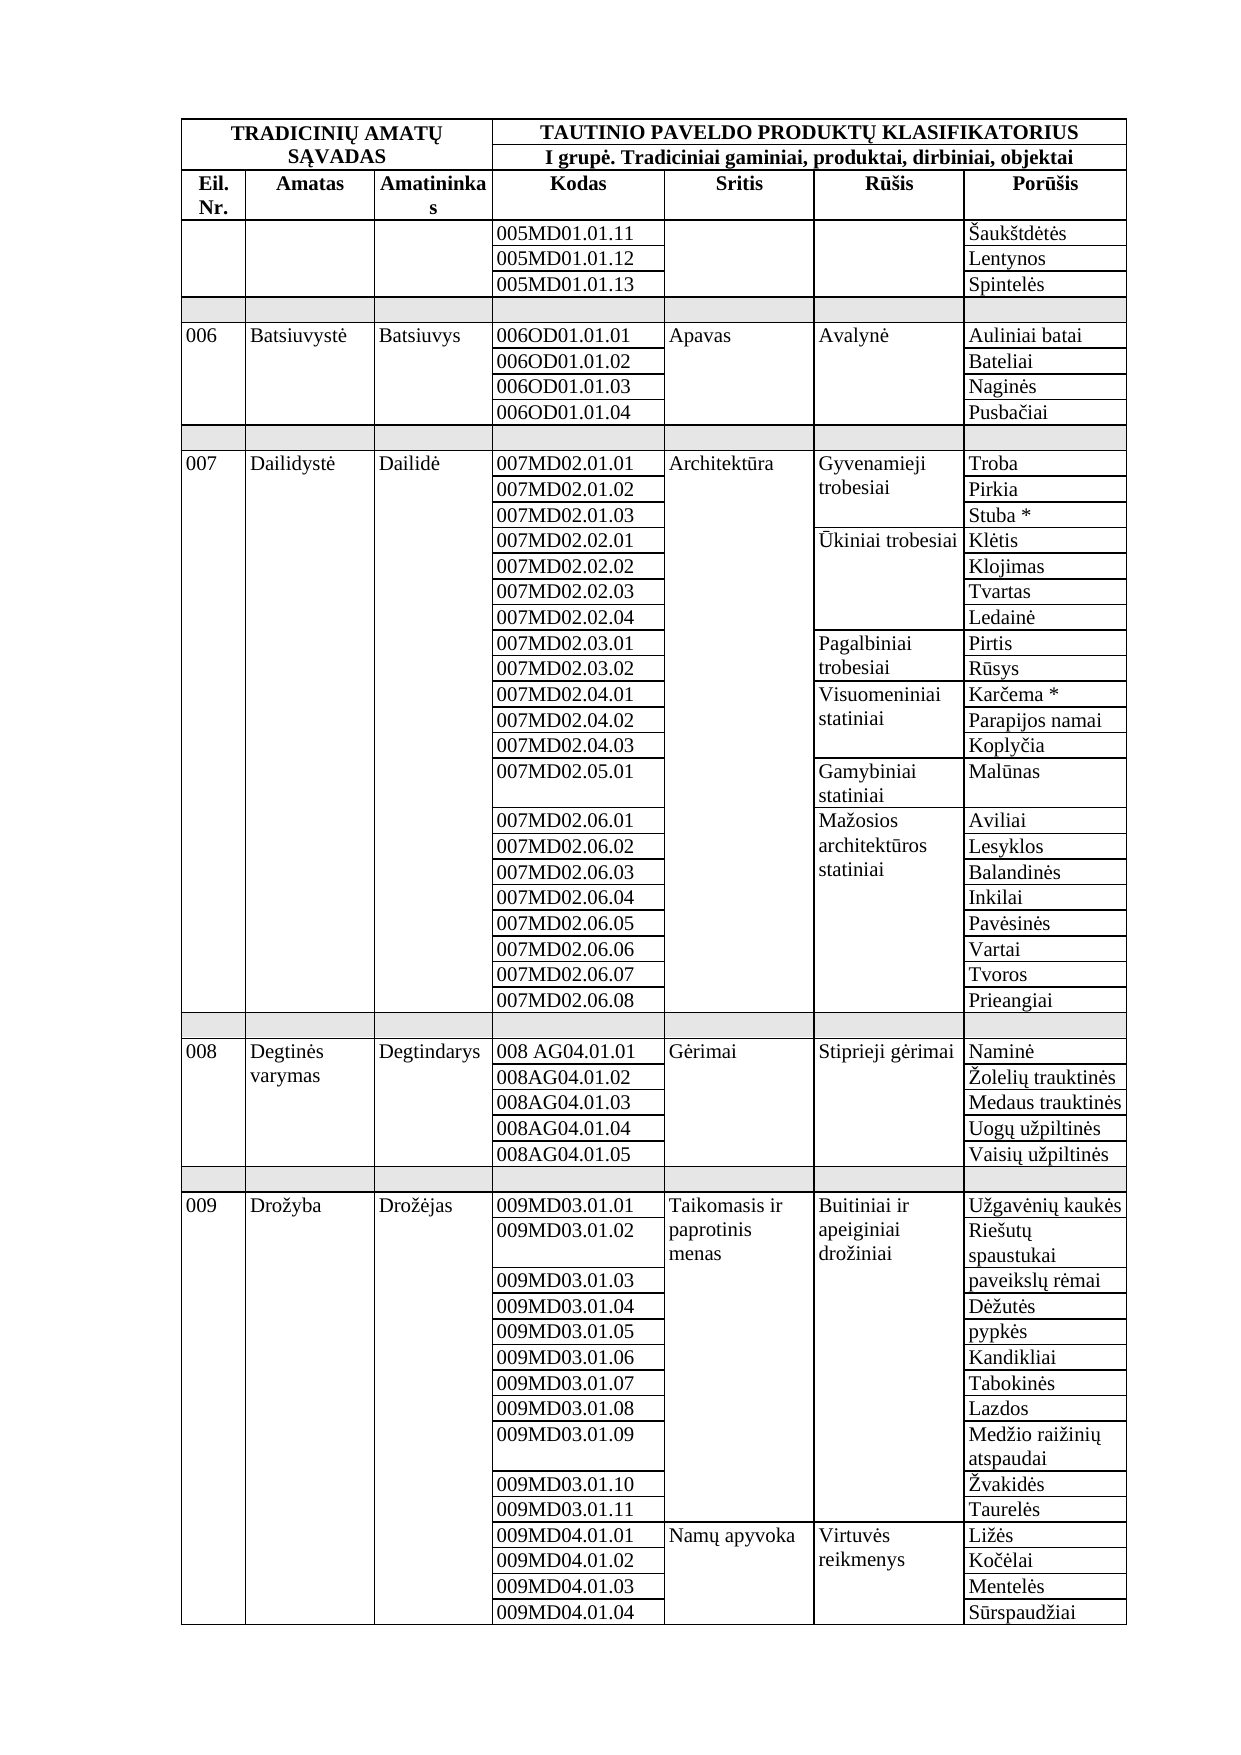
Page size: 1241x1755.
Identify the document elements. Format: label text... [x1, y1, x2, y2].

table_cell Prieangiai [965, 988, 1126, 1012]
table_cell Virtuvės reikmenys [815, 1523, 963, 1624]
table_cell Lentynos [965, 246, 1126, 270]
table_cell Apavas [665, 323, 813, 424]
table_cell [493, 298, 664, 322]
table_cell Rūšis [815, 171, 963, 219]
table_cell 009MD03.01.10 [493, 1472, 664, 1496]
table_cell [965, 1013, 1126, 1037]
table_cell Avalynė [815, 323, 963, 424]
table_cell 007MD02.03.02 [493, 656, 664, 680]
table_cell 008AG04.01.05 [493, 1142, 664, 1166]
table_cell 005MD01.01.13 [493, 272, 664, 296]
table_cell 009MD04.01.02 [493, 1548, 664, 1572]
table_cell 007MD02.05.01 [493, 759, 664, 807]
table_cell 007MD02.06.07 [493, 962, 664, 986]
table_cell [815, 1013, 963, 1037]
table_cell Degtinės varymas [246, 1039, 374, 1166]
table_cell 009MD04.01.03 [493, 1574, 664, 1598]
table_cell Ūkiniai trobesiai [815, 528, 963, 629]
table_cell Balandinės [965, 860, 1126, 884]
table_cell Pirtis [965, 631, 1126, 655]
table_cell Namų apyvoka [665, 1523, 813, 1624]
table_cell Kočėlai [965, 1548, 1126, 1572]
table_cell [493, 1167, 664, 1191]
table_cell 007MD02.01.02 [493, 477, 664, 501]
table_cell 008AG04.01.04 [493, 1116, 664, 1140]
table_cell Drožėjas [375, 1193, 492, 1624]
table_cell 007MD02.01.01 [493, 451, 664, 475]
table_cell [965, 1167, 1126, 1191]
table_cell 007MD02.06.05 [493, 911, 664, 935]
table_cell Aviliai [965, 808, 1126, 832]
table_cell [182, 298, 245, 322]
table_cell Porūšis [965, 171, 1126, 219]
table_cell 007MD02.04.03 [493, 733, 664, 757]
table_cell 008 [182, 1039, 245, 1166]
table_cell 007MD02.04.01 [493, 682, 664, 706]
table_cell 005MD01.01.11 [493, 221, 664, 245]
table_cell [965, 426, 1126, 450]
table_cell Architektūra [665, 451, 813, 1012]
table_cell 009 [182, 1193, 245, 1624]
table_cell [665, 221, 813, 296]
table_cell Koplyčia [965, 733, 1126, 757]
table_cell 008AG04.01.03 [493, 1090, 664, 1114]
table_cell Parapijos namai [965, 708, 1126, 732]
table_cell Kodas [493, 171, 664, 219]
table_cell 009MD03.01.01 [493, 1193, 664, 1217]
table_cell Auliniai batai [965, 323, 1126, 347]
table_cell Stuba * [965, 503, 1126, 527]
table_cell Gėrimai [665, 1039, 813, 1166]
table_cell Dailidė [375, 451, 492, 1012]
table_header TAUTINIO PAVELDO PRODUKTŲ KLASIFIKATORIUS [493, 120, 1126, 144]
table_cell Spintelės [965, 272, 1126, 296]
table_cell 006OD01.01.01 [493, 323, 664, 347]
table_cell Karčema * [965, 682, 1126, 706]
table_cell 007MD02.02.04 [493, 605, 664, 629]
table_cell Tvoros [965, 962, 1126, 986]
table_cell [493, 426, 664, 450]
table_cell Klojimas [965, 554, 1126, 578]
table_cell 009MD03.01.07 [493, 1371, 664, 1395]
table_cell 007MD02.02.02 [493, 554, 664, 578]
table_cell [493, 1013, 664, 1037]
table_cell 009MD03.01.03 [493, 1268, 664, 1292]
table_cell I grupė. Tradiciniai gaminiai, produktai, dirbiniai, objektai [493, 145, 1126, 169]
table_cell 007MD02.02.01 [493, 528, 664, 552]
table_cell 009MD04.01.01 [493, 1523, 664, 1547]
table_cell 007MD02.04.02 [493, 708, 664, 732]
table_cell [375, 1167, 492, 1191]
table_cell 009MD03.01.09 [493, 1422, 664, 1470]
table_cell Naminė [965, 1039, 1126, 1063]
table_cell 009MD04.01.04 [493, 1600, 664, 1624]
table_cell Vaisių užpiltinės [965, 1142, 1126, 1166]
table_cell 007 [182, 451, 245, 1012]
table_cell Batsiuvys [375, 323, 492, 424]
table_cell [375, 298, 492, 322]
table_cell 008AG04.01.02 [493, 1065, 664, 1089]
table_cell Mažosios architektūros statiniai [815, 808, 963, 1012]
table_cell [246, 1167, 374, 1191]
table_cell Rūsys [965, 656, 1126, 680]
table_cell 009MD03.01.04 [493, 1294, 664, 1318]
table_cell 007MD02.06.01 [493, 808, 664, 832]
table_cell Sūrspaudžiai [965, 1600, 1126, 1624]
table_cell Pagalbiniai trobesiai [815, 631, 963, 680]
table_cell 009MD03.01.05 [493, 1320, 664, 1343]
table_cell Šaukštdėtės [965, 221, 1126, 245]
table_cell Žvakidės [965, 1472, 1126, 1496]
table_cell Klėtis [965, 528, 1126, 552]
table_cell [375, 426, 492, 450]
table_cell Medžio raižinių atspaudai [965, 1422, 1126, 1470]
table_cell Pavėsinės [965, 911, 1126, 935]
table_cell [246, 298, 374, 322]
table_cell Taurelės [965, 1497, 1126, 1521]
table_cell [246, 221, 374, 296]
table_cell Naginės [965, 375, 1126, 398]
table_cell Tvartas [965, 580, 1126, 603]
table_cell Gyvenamieji trobesiai [815, 451, 963, 527]
table_cell Visuomeniniai statiniai [815, 682, 963, 757]
table_cell Vartai [965, 937, 1126, 961]
table_cell Ližės [965, 1523, 1126, 1547]
table_cell pypkės [965, 1320, 1126, 1343]
table_cell Mentelės [965, 1574, 1126, 1598]
table_cell 007MD02.02.03 [493, 580, 664, 603]
table_cell Riešutų spaustukai [965, 1218, 1126, 1267]
table_cell Troba [965, 451, 1126, 475]
table_cell Amatininkas [375, 171, 492, 219]
table_cell Drožyba [246, 1193, 374, 1624]
table_cell Degtindarys [375, 1039, 492, 1166]
table_cell Medaus trauktinės [965, 1090, 1126, 1114]
table_cell [182, 221, 245, 296]
table_cell [246, 1013, 374, 1037]
table_cell Tabokinės [965, 1371, 1126, 1395]
table_cell [815, 1167, 963, 1191]
table_cell Amatas [246, 171, 374, 219]
table_cell 006OD01.01.02 [493, 349, 664, 373]
table_cell Stiprieji gėrimai [815, 1039, 963, 1166]
table_cell [665, 1013, 813, 1037]
table_cell [375, 221, 492, 296]
table_cell [246, 426, 374, 450]
table_cell [182, 426, 245, 450]
table_cell Bateliai [965, 349, 1126, 373]
table_cell [375, 1013, 492, 1037]
table_cell [665, 1167, 813, 1191]
table_cell Eil. Nr. [182, 171, 245, 219]
table_cell 007MD02.06.06 [493, 937, 664, 961]
table_header TRADICINIŲ AMATŲ SĄVADAS [182, 120, 492, 169]
table_cell Sritis [665, 171, 813, 219]
table_cell Ledainė [965, 605, 1126, 629]
table_cell Malūnas [965, 759, 1126, 807]
table_cell 009MD03.01.06 [493, 1345, 664, 1369]
table_cell 009MD03.01.02 [493, 1218, 664, 1267]
table_cell Batsiuvystė [246, 323, 374, 424]
table_cell [665, 298, 813, 322]
table_cell Lazdos [965, 1396, 1126, 1420]
table_cell 007MD02.06.03 [493, 860, 664, 884]
table_cell [665, 426, 813, 450]
table_cell 006 [182, 323, 245, 424]
table_cell [182, 1013, 245, 1037]
table_cell 009MD03.01.11 [493, 1497, 664, 1521]
table_cell Pirkia [965, 477, 1126, 501]
table_cell 007MD02.06.04 [493, 885, 664, 909]
table_cell 007MD02.06.08 [493, 988, 664, 1012]
table_cell Gamybiniai statiniai [815, 759, 963, 807]
table_cell Dėžutės [965, 1294, 1126, 1318]
table_cell 006OD01.01.04 [493, 400, 664, 424]
table_cell Pusbačiai [965, 400, 1126, 424]
table_cell paveikslų rėmai [965, 1268, 1126, 1292]
table_cell [815, 298, 963, 322]
table_cell 007MD02.01.03 [493, 503, 664, 527]
table_cell 006OD01.01.03 [493, 375, 664, 398]
table_cell Dailidystė [246, 451, 374, 1012]
table_cell Lesyklos [965, 834, 1126, 858]
table_cell 007MD02.03.01 [493, 631, 664, 655]
table_cell Buitiniai ir apeiginiai drožiniai [815, 1193, 963, 1521]
table_cell Užgavėnių kaukės [965, 1193, 1126, 1217]
table_cell Inkilai [965, 885, 1126, 909]
table_cell Kandikliai [965, 1345, 1126, 1369]
table_cell [182, 1167, 245, 1191]
table_cell 007MD02.06.02 [493, 834, 664, 858]
table_cell [965, 298, 1126, 322]
table_cell 009MD03.01.08 [493, 1396, 664, 1420]
table_cell Taikomasis ir paprotinis menas [665, 1193, 813, 1521]
table_cell 008 AG04.01.01 [493, 1039, 664, 1063]
table_cell Uogų užpiltinės [965, 1116, 1126, 1140]
table_cell 005MD01.01.12 [493, 246, 664, 270]
table_cell [815, 221, 963, 296]
table_cell [815, 426, 963, 450]
table_cell Žolelių trauktinės [965, 1065, 1126, 1089]
